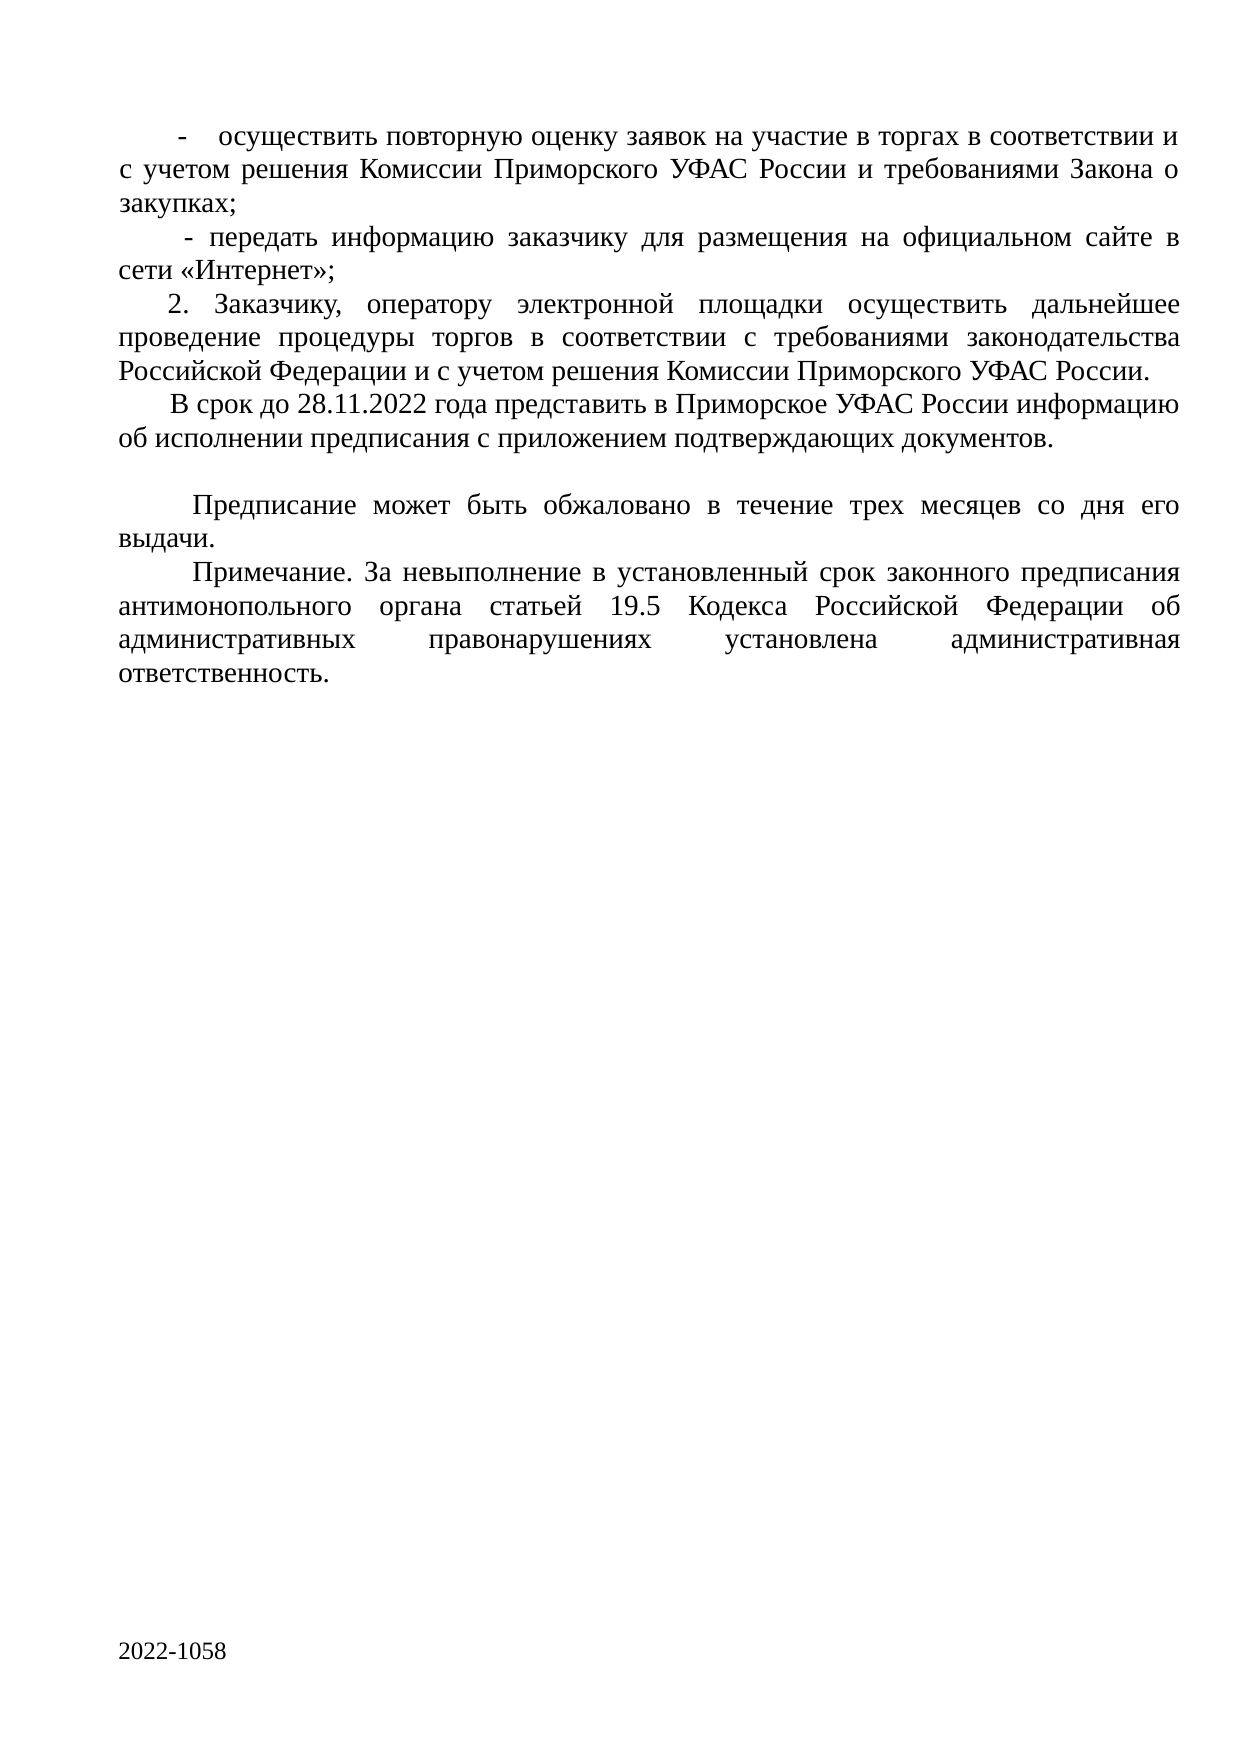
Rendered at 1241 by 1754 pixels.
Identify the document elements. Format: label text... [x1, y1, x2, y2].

text Предписание может быть обжаловано в течение трех месяцев со дня его выдачи. [118, 487, 1181, 554]
text - осуществить повторную оценку заявок на участие в торгах в соответствии и с учетом решения Комиссии Приморского УФАС России и требованиями Закона о закупках; [119, 118, 1180, 219]
text В срок до 28.11.2022 года представить в Приморское УФАС России информацию об исполнении предписания с приложением подтверждающих документов. [118, 386, 1180, 453]
text Примечание. За невыполнение в установленный срок законного предписания антимонопольного органа статьей 19.5 Кодекса Российской Федерации об административных правонарушениях установлена административная ответственность. [118, 554, 1181, 688]
text 2. Заказчику, оператору электронной площадки осуществить дальнейшее проведение процедуры торгов в соответствии с требованиями законодательства Российской Федерации и с учетом решения Комиссии Приморского УФАС России. [118, 286, 1181, 386]
text - передать информацию заказчику для размещения на официальном сайте в сети «Интернет»; [118, 219, 1181, 286]
